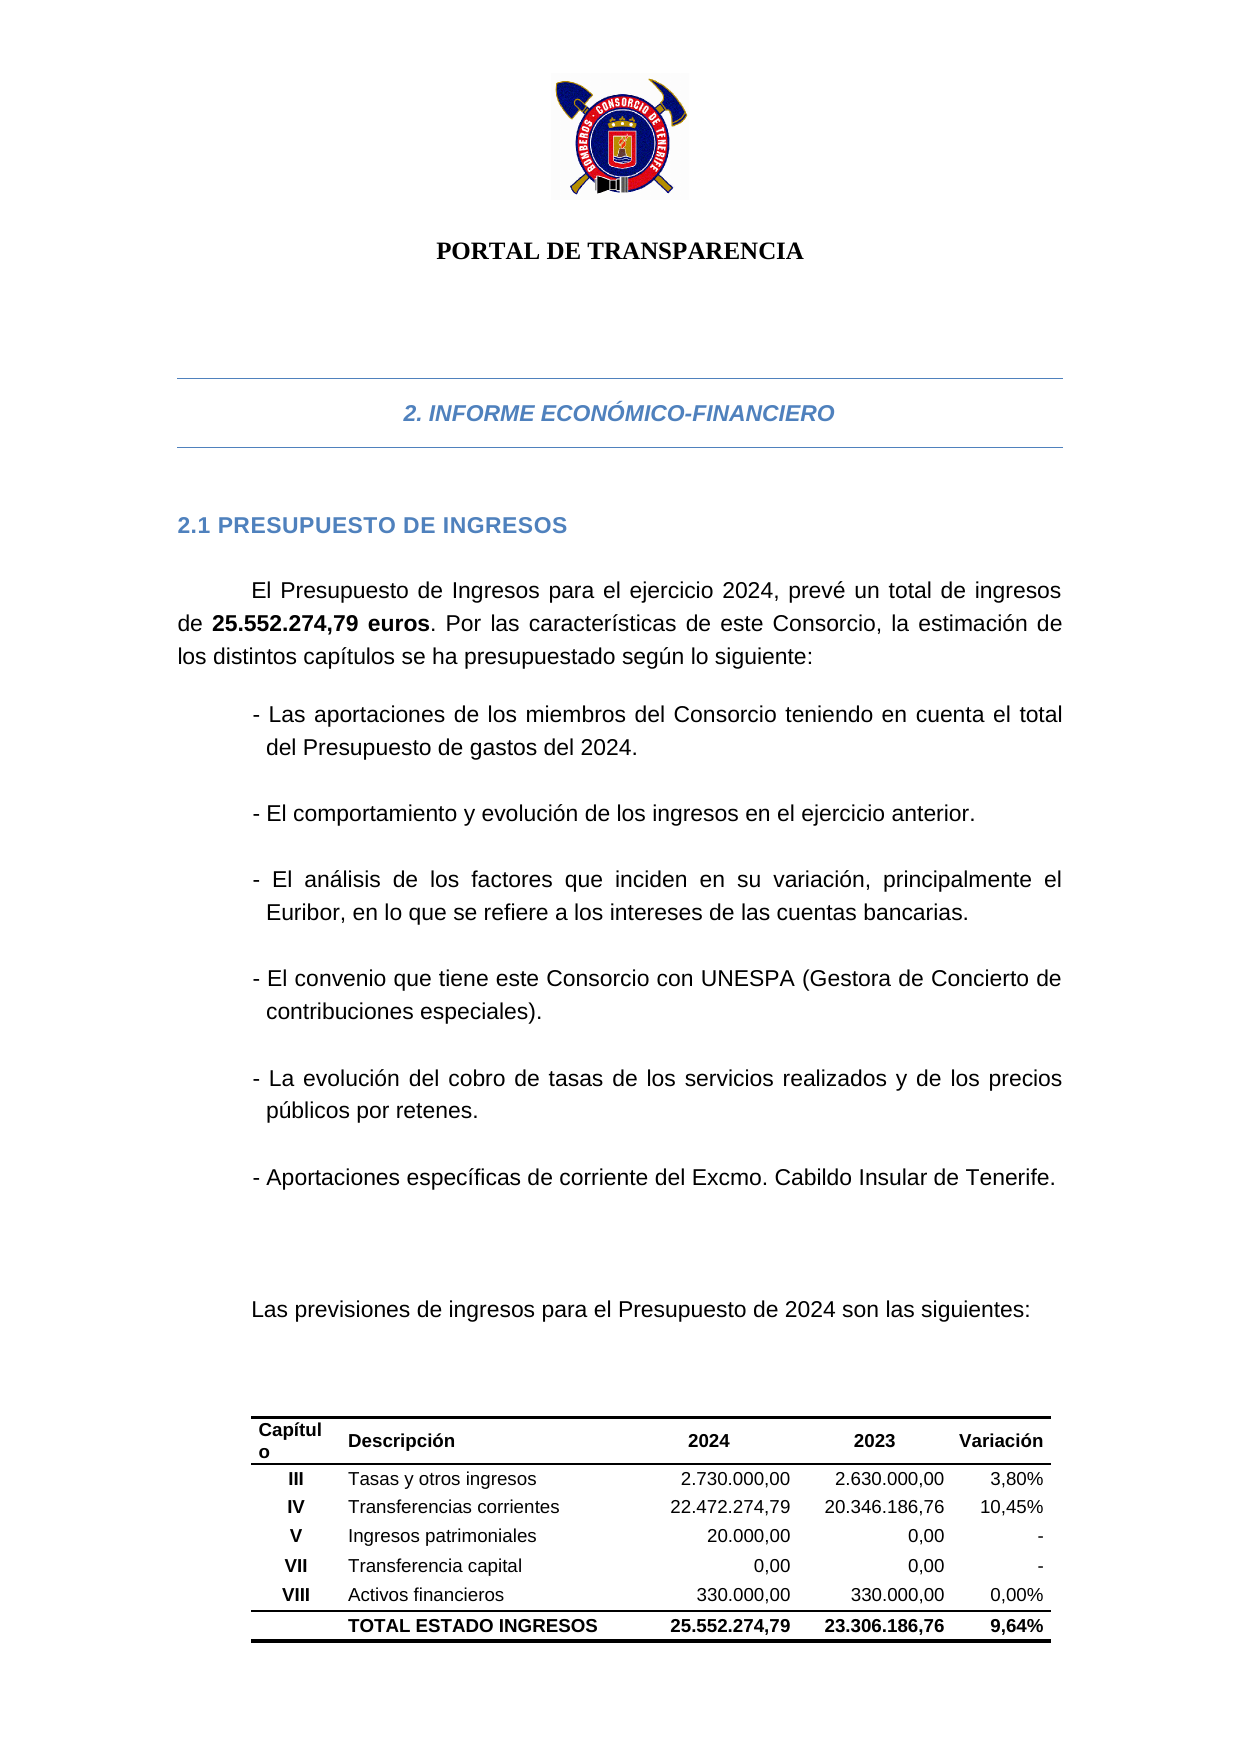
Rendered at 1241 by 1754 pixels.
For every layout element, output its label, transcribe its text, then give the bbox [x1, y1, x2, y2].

table_cell V [251, 1521, 341, 1551]
table_cell 330.000,00 [620, 1580, 797, 1610]
text PORTAL DE TRANSPARENCIA [177, 236, 1063, 265]
table_cell VIII [251, 1580, 341, 1610]
table_cell 25.552.274,79 [620, 1612, 797, 1639]
text - El análisis de los factores que inciden en su variación, principalmente el Euribor, en lo que se refiere a los intereses de las cuentas bancarias. [252, 866, 1063, 925]
table_cell Transferencias corrientes [341, 1492, 620, 1521]
table_cell - [952, 1551, 1051, 1580]
table_cell 0,00 [798, 1551, 952, 1580]
table_cell 10,45% [952, 1492, 1051, 1521]
table_header 2024 [620, 1419, 797, 1462]
table_cell 9,64% [952, 1612, 1051, 1639]
text 2.1 PRESUPUESTO DE INGRESOS [177, 512, 1063, 538]
table_cell IV [251, 1492, 341, 1521]
table_cell Ingresos patrimoniales [341, 1521, 620, 1551]
table_cell Transferencia capital [341, 1551, 620, 1580]
text Las previsiones de ingresos para el Presupuesto de 2024 son las siguientes: [177, 1296, 1063, 1322]
table_cell 20.346.186,76 [798, 1492, 952, 1521]
text 2. INFORME ECONÓMICO-FINANCIERO [177, 379, 1063, 447]
table_cell 22.472.274,79 [620, 1492, 797, 1521]
text - El comportamiento y evolución de los ingresos en el ejercicio anterior. [252, 800, 1063, 826]
text - Aportaciones específicas de corriente del Excmo. Cabildo Insular de Tenerife. [252, 1164, 1063, 1190]
table_cell [251, 1612, 341, 1639]
text El Presupuesto de Ingresos para el ejercicio 2024, prevé un total de ingresos de 25.552.274,79 euros. Por las características de este Consorcio, la estimación de los distintos capítulos se ha presupuestado según lo siguiente: [177, 577, 1063, 669]
table_header Variación [952, 1419, 1051, 1462]
table_header 2023 [798, 1419, 952, 1462]
table_cell TOTAL ESTADO INGRESOS [341, 1612, 620, 1639]
text - El convenio que tiene este Consorcio con UNESPA (Gestora de Concierto de contribuciones especiales). [252, 965, 1063, 1024]
table_cell 0,00 [798, 1521, 952, 1551]
table_cell 330.000,00 [798, 1580, 952, 1610]
table_cell 23.306.186,76 [798, 1612, 952, 1639]
table_cell Activos financieros [341, 1580, 620, 1610]
table_cell VII [251, 1551, 341, 1580]
table_header Descripción [341, 1419, 620, 1462]
table_cell 0,00% [952, 1580, 1051, 1610]
text - Las aportaciones de los miembros del Consorcio teniendo en cuenta el total del Presupuesto de gastos del 2024. [252, 701, 1063, 760]
table_cell 2.730.000,00 [620, 1465, 797, 1492]
table_cell 20.000,00 [620, 1521, 797, 1551]
table_cell Tasas y otros ingresos [341, 1465, 620, 1492]
table_cell - [952, 1521, 1051, 1551]
table_cell 0,00 [620, 1551, 797, 1580]
table_cell III [251, 1465, 341, 1492]
table_cell 2.630.000,00 [798, 1465, 952, 1492]
table_header Capítulo [251, 1419, 341, 1462]
table_cell 3,80% [952, 1465, 1051, 1492]
text - La evolución del cobro de tasas de los servicios realizados y de los precios públicos por retenes. [252, 1064, 1063, 1124]
